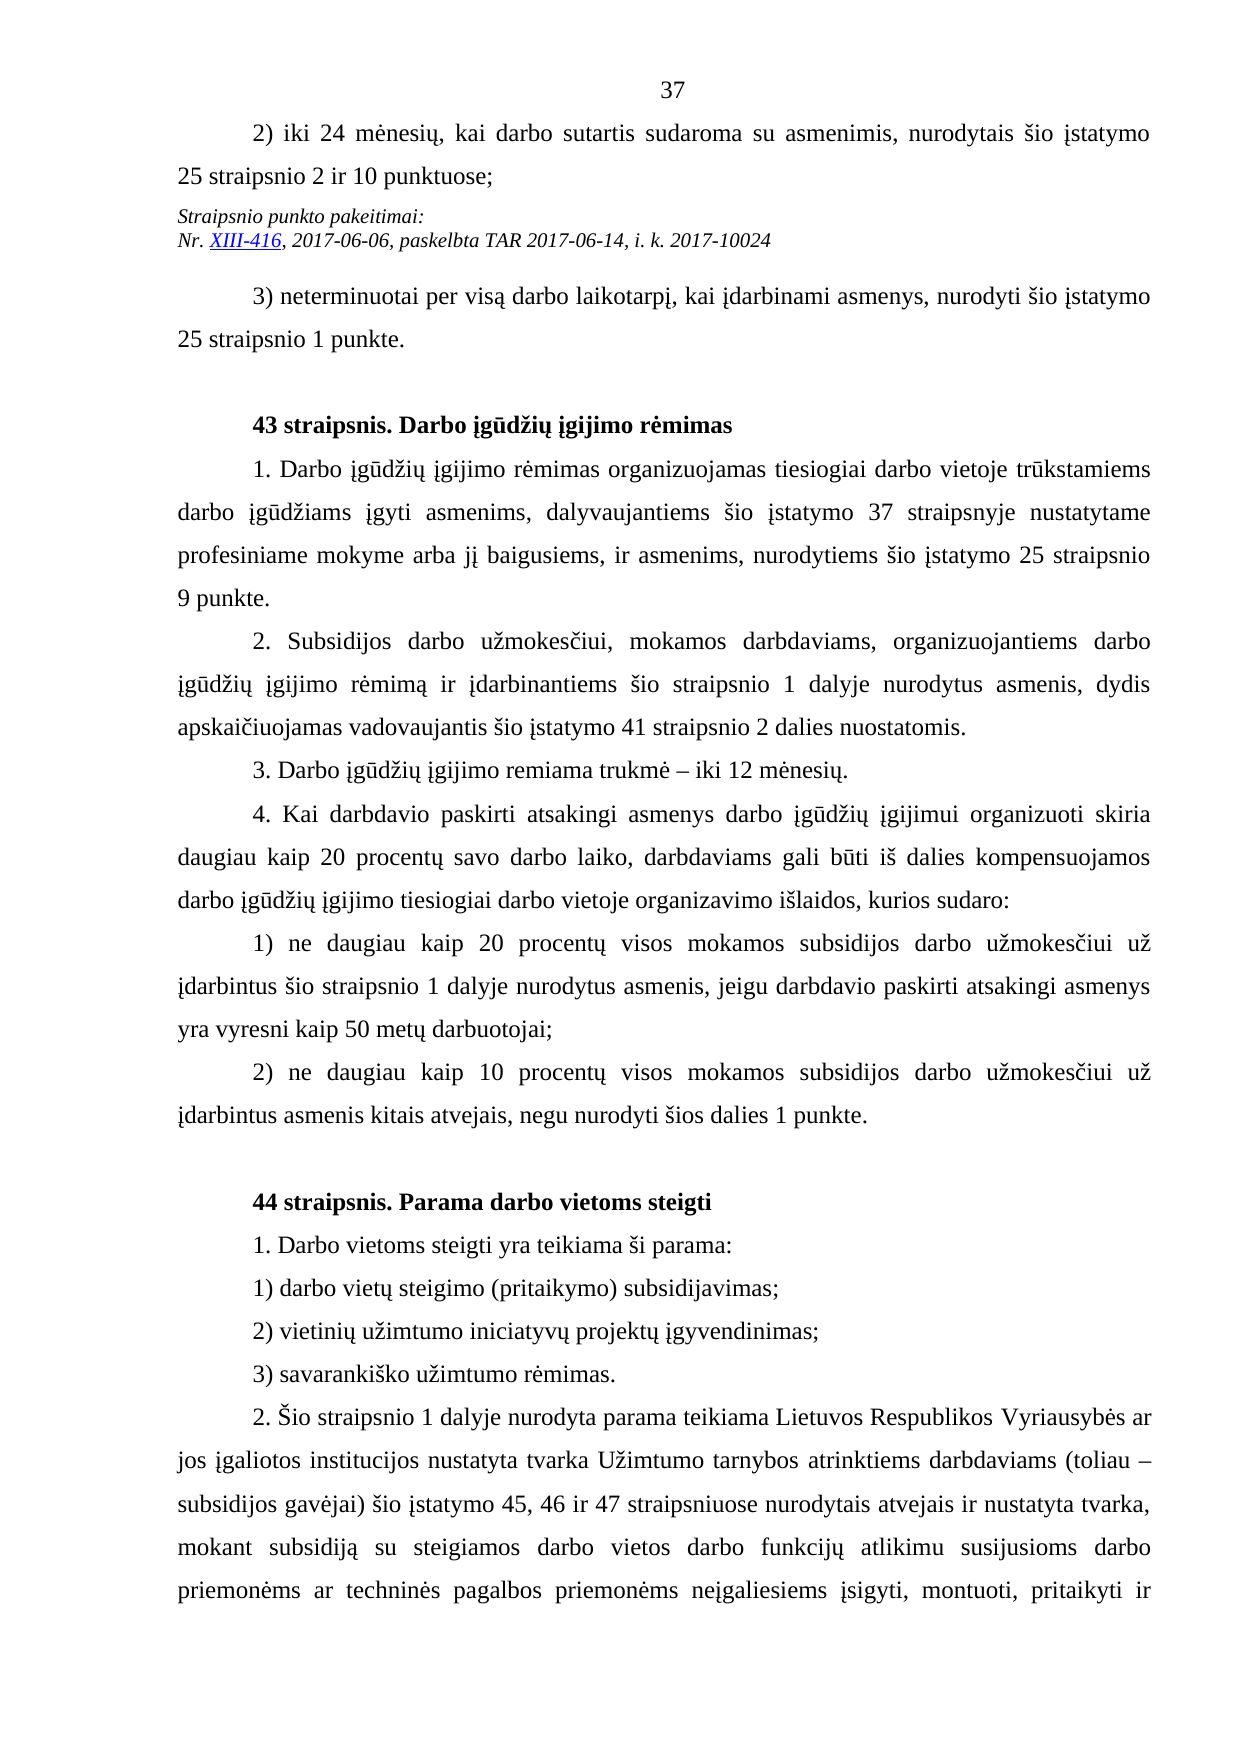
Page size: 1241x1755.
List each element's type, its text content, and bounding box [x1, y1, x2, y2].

text 2. Subsidijos darbo užmokesčiui, mokamos darbdaviams, organizuojantiems darbo įgūdžių įgijimo rėmimą ir įdarbinantiems šio straipsnio 1 dalyje nurodytus asmenis, dydis apskaičiuojamas vadovaujantis šio įstatymo 41 straipsnio 2 dalies nuostatomis. [177, 626, 1152, 741]
text 2) vietinių užimtumo iniciatyvų projektų įgyvendinimas; [177, 1316, 1152, 1345]
text 3. Darbo įgūdžių įgijimo remiama trukmė – iki 12 mėnesių. [177, 756, 1152, 784]
text 2. Šio straipsnio 1 dalyje nurodyta parama teikiama Lietuvos Respublikos Vyriausybės ar jos įgaliotos institucijos nustatyta tvarka Užimtumo tarnybos atrinktiems darbdaviams (toliau – subsidijos gavėjai) šio įstatymo 45, 46 ir 47 straipsniuose nurodytais atvejais ir nustatyta tvarka, mokant subsidiją su steigiamos darbo vietos darbo funkcijų atlikimu susijusioms darbo priemonėms ar techninės pagalbos priemonėms neįgaliesiems įsigyti, montuoti, pritaikyti ir [177, 1402, 1152, 1604]
text 1) ne daugiau kaip 20 procentų visos mokamos subsidijos darbo užmokesčiui už įdarbintus šio straipsnio 1 dalyje nurodytus asmenis, jeigu darbdavio paskirti atsakingi asmenys yra vyresni kaip 50 metų darbuotojai; [177, 928, 1152, 1043]
text 2) ne daugiau kaip 10 procentų visos mokamos subsidijos darbo užmokesčiui už įdarbintus asmenis kitais atvejais, negu nurodyti šios dalies 1 punkte. [177, 1057, 1152, 1129]
text 3) savarankiško užimtumo rėmimas. [177, 1359, 1152, 1388]
text 1. Darbo vietoms steigti yra teikiama ši parama: [177, 1230, 1152, 1259]
text Straipsnio punkto pakeitimai: [177, 204, 1152, 228]
text 1) darbo vietų steigimo (pritaikymo) subsidijavimas; [177, 1273, 1152, 1302]
text 3) neterminuotai per visą darbo laikotarpį, kai įdarbinami asmenys, nurodyti šio įstatymo 25 straipsnio 1 punkte. [177, 281, 1152, 353]
text 4. Kai darbdavio paskirti atsakingi asmenys darbo įgūdžių įgijimui organizuoti skiria daugiau kaip 20 procentų savo darbo laiko, darbdaviams gali būti iš dalies kompensuojamos darbo įgūdžių įgijimo tiesiogiai darbo vietoje organizavimo išlaidos, kurios sudaro: [177, 799, 1152, 914]
text 1. Darbo įgūdžių įgijimo rėmimas organizuojamas tiesiogiai darbo vietoje trūkstamiems darbo įgūdžiams įgyti asmenims, dalyvaujantiems šio įstatymo 37 straipsnyje nustatytame profesiniame mokyme arba jį baigusiems, ir asmenims, nurodytiems šio įstatymo 25 straipsnio 9 punkte. [177, 454, 1152, 612]
text 43 straipsnis. Darbo įgūdžių įgijimo rėmimas [177, 411, 1152, 439]
text 44 straipsnis. Parama darbo vietoms steigti [177, 1187, 1152, 1216]
text Nr. XIII-416, 2017-06-06, paskelbta TAR 2017-06-14, i. k. 2017-10024 [177, 228, 1152, 252]
text 2) iki 24 mėnesių, kai darbo sutartis sudaroma su asmenimis, nurodytais šio įstatymo 25 straipsnio 2 ir 10 punktuose; [177, 118, 1152, 190]
